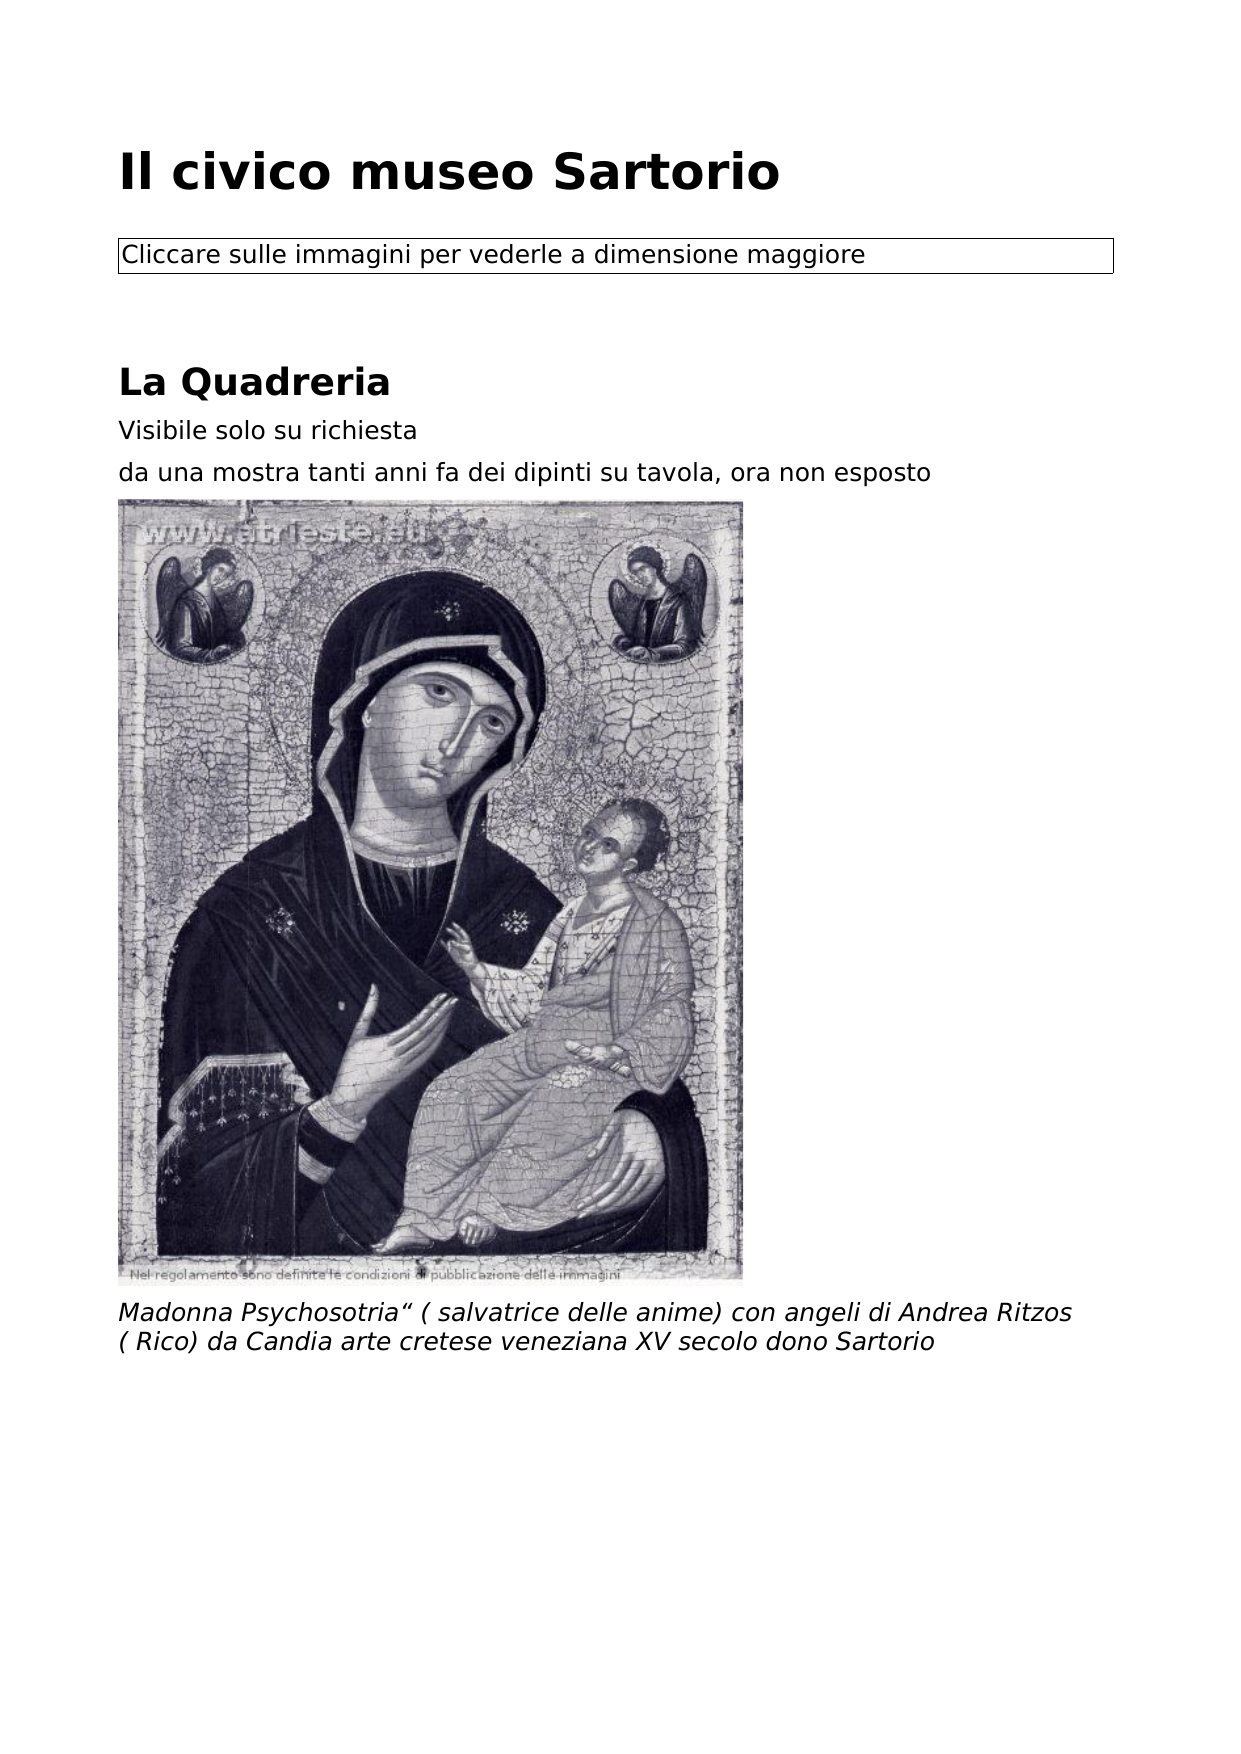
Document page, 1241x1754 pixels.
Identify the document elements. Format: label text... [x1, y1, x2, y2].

table_header Cliccare sulle immagini per vederle a dimensione maggiore [119, 239, 1113, 273]
text Visibile solo su richiesta [118, 416, 1122, 445]
text Madonna Psychosotria“ ( salvatrice delle anime) con angeli di Andrea Ritzos ( Rico) da Candia arte cretese veneziana XV secolo dono Sartorio [118, 1298, 1122, 1357]
subtitle La Quadreria [118, 360, 1122, 404]
picture [118, 499, 744, 1286]
text da una mostra tanti anni fa dei dipinti su tavola, ora non esposto [118, 458, 1122, 487]
subtitle Il civico museo Sartorio [118, 143, 1122, 201]
